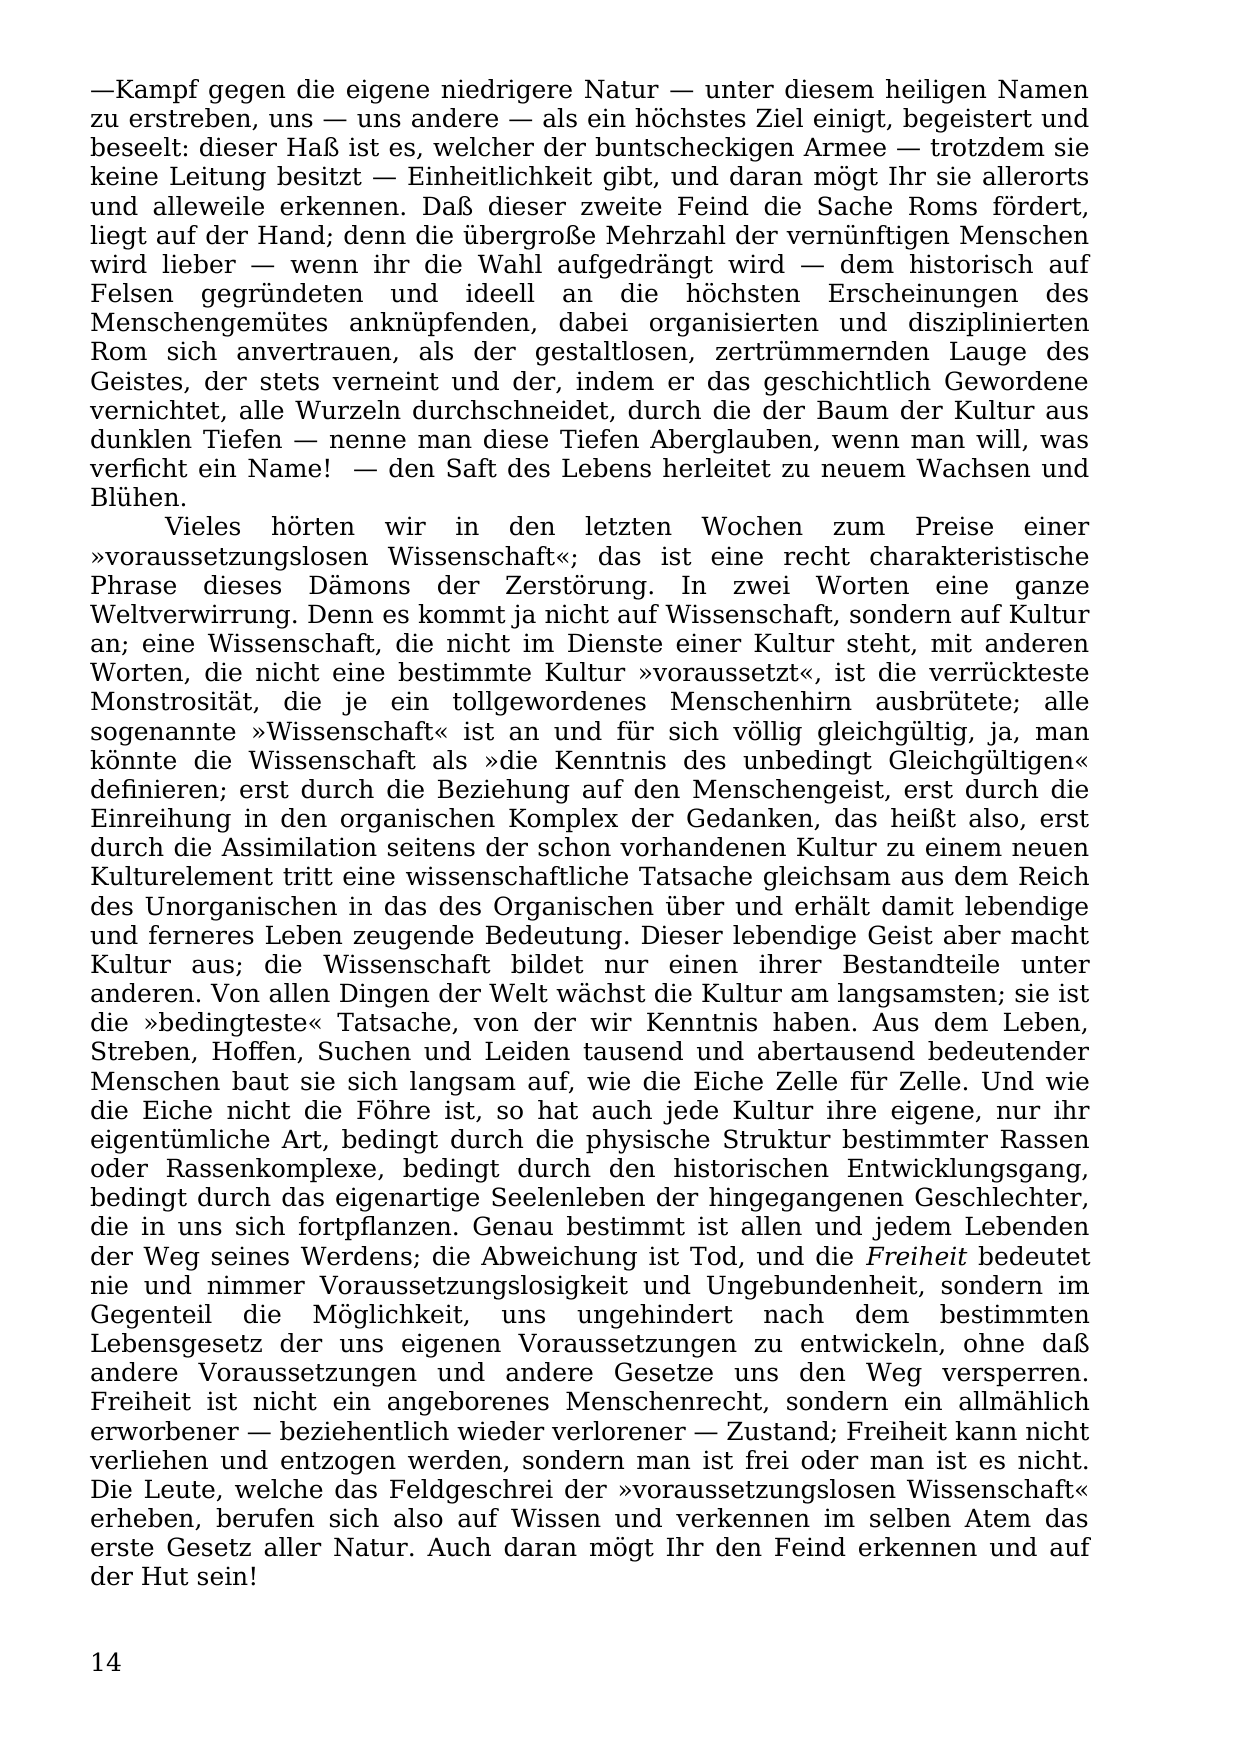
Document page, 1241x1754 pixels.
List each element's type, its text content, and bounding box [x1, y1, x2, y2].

text Vieles hörten wir in den letzten Wochen zum Preise einer »voraussetzungslosen Wissenschaft«; das ist eine recht charakteristische Phrase dieses Dämons der Zerstörung. In zwei Worten eine ganze Weltverwirrung. Denn es kommt ja nicht auf Wissenschaft, sondern auf Kultur an; eine Wissenschaft, die nicht im Dienste einer Kultur steht, mit anderen Worten, die nicht eine bestimmte Kultur »voraussetzt«, ist die verrückteste Monstrosität, die je ein tollgewordenes Menschenhirn ausbrütete; alle sogenannte »Wissenschaft« ist an und für sich völlig gleichgültig, ja, man könnte die Wissenschaft als »die Kenntnis des unbedingt Gleichgültigen« definieren; erst durch die Beziehung auf den Menschengeist, erst durch die Einreihung in den organischen Komplex der Gedanken, das heißt also, erst durch die Assimilation seitens der schon vorhandenen Kultur zu einem neuen Kulturelement tritt eine wissenschaftliche Tatsache gleichsam aus dem Reich des Unorganischen in das des Organischen über und erhält damit lebendige und ferneres Leben zeugende Bedeutung. Dieser lebendige Geist aber macht Kultur aus; die Wissenschaft bildet nur einen ihrer Bestandteile unter anderen. Von allen Dingen der Welt wächst die Kultur am langsamsten; sie ist die »bedingteste« Tatsache, von der wir Kenntnis haben. Aus dem Leben, Streben, Hoffen, Suchen und Leiden tausend und abertausend bedeutender Menschen baut sie sich langsam auf, wie die Eiche Zelle für Zelle. Und wie die Eiche nicht die Föhre ist, so hat auch jede Kultur ihre eigene, nur ihr eigentümliche Art, bedingt durch die physische Struktur bestimmter Rassen oder Rassenkomplexe, bedingt durch den historischen Entwicklungsgang, bedingt durch das eigenartige Seelenleben der hingegangenen Geschlechter, die in uns sich fortpflanzen. Genau bestimmt ist allen und jedem Lebenden der Weg seines Werdens; die Abweichung ist Tod, und die Freiheit bedeutet nie und nimmer Voraussetzungslosigkeit und Ungebundenheit, sondern im Gegenteil die Möglichkeit, uns ungehindert nach dem bestimmten Lebensgesetz der uns eigenen Voraussetzungen zu entwickeln, ohne daß andere Voraussetzungen und andere Gesetze uns den Weg versperren. Freiheit ist nicht ein angeborenes Menschenrecht, sondern ein allmählich erworbener — beziehentlich wieder verlorener — Zustand; Freiheit kann nicht verliehen und entzogen werden, sondern man ist frei oder man ist es nicht. Die Leute, welche das Feldgeschrei der »voraussetzungslosen Wissenschaft« erheben, berufen sich also auf Wissen und verkennen im selben Atem das erste Gesetz aller Natur. Auch daran mögt Ihr den Feind erkennen und auf der Hut sein! [90, 512, 1091, 1592]
text —Kampf gegen die eigene niedrigere Natur — unter diesem heiligen Namen zu erstreben, uns — uns andere — als ein höchstes Ziel einigt, begeistert und beseelt: dieser Haß ist es, welcher der buntscheckigen Armee — trotzdem sie keine Leitung besitzt — Einheitlichkeit gibt, und daran mögt Ihr sie allerorts und alleweile erkennen. Daß dieser zweite Feind die Sache Roms fördert, liegt auf der Hand; denn die übergroße Mehrzahl der vernünftigen Menschen wird lieber — wenn ihr die Wahl aufgedrängt wird — dem historisch auf Felsen gegründeten und ideell an die höchsten Erscheinungen des Menschengemütes anknüpfenden, dabei organisierten und disziplinierten Rom sich anvertrauen, als der gestaltlosen, zertrümmernden Lauge des Geistes, der stets verneint und der, indem er das geschichtlich Gewordene vernichtet, alle Wurzeln durchschneidet, durch die der Baum der Kultur aus dunklen Tiefen — nenne man diese Tiefen Aberglauben, wenn man will, was verficht ein Name! — den Saft des Lebens herleitet zu neuem Wachsen und Blühen. [90, 75, 1091, 512]
